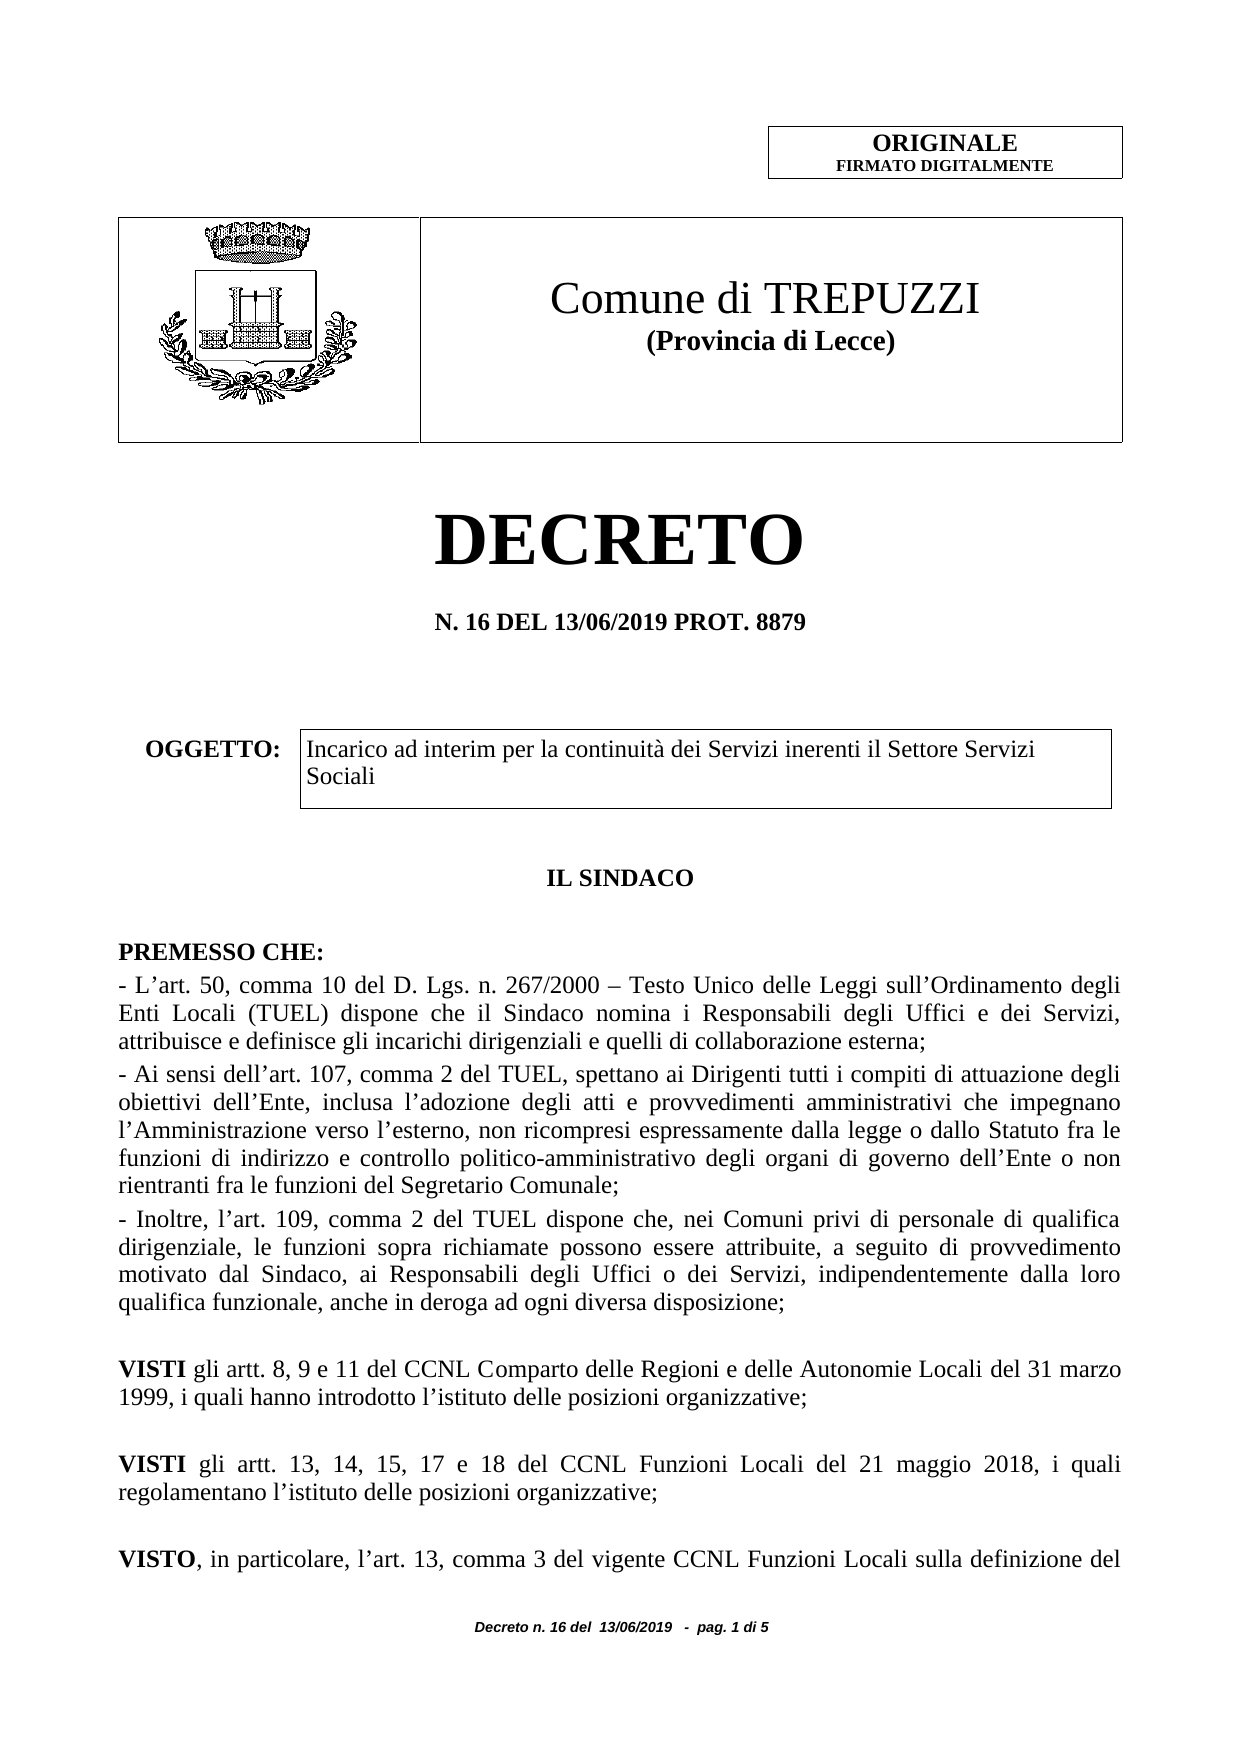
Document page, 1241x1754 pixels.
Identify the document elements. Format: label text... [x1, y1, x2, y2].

text - L’art. 50, comma 10 del D. Lgs. n. 267/2000 – Testo Unico delle Leggi sull’Ordinamento degli Enti Locali (TUEL) dispone che il Sindaco nomina i Responsabili degli Uffici e dei Servizi, attribuisce e definisce gli incarichi dirigenziali e quelli di collaborazione esterna; [118, 971, 1122, 1054]
text - Inoltre, l’art. 109, comma 2 del TUEL dispone che, nei Comuni privi di personale di qualifica dirigenziale, le funzioni sopra richiamate possono essere attribuite, a seguito di provvedimento motivato dal Sindaco, ai Responsabili degli Uffici o dei Servizi, indipendentemente dalla loro qualifica funzionale, anche in deroga ad ogni diversa disposizione; [118, 1205, 1122, 1316]
table_header Incarico ad interim per la continuità dei Servizi inerenti il Settore Servizi Sociali [301, 730, 1111, 808]
text VISTI gli artt. 13, 14, 15, 17 e 18 del CCNL Funzioni Locali del 21 maggio 2018, i quali regolamentano l’istituto delle posizioni organizzative; [118, 1450, 1122, 1506]
text DECRETO [118, 498, 1122, 581]
text VISTO, in particolare, l’art. 13, comma 3 del vigente CCNL Funzioni Locali sulla definizione del [118, 1545, 1122, 1573]
text - Ai sensi dell’art. 107, comma 2 del TUEL, spettano ai Dirigenti tutti i compiti di attuazione degli obiettivi dell’Ente, inclusa l’adozione degli atti e provvedimenti amministrativi che impegnano l’Amministrazione verso l’esterno, non ricompresi espressamente dalla legge o dallo Statuto fra le funzioni di indirizzo e controllo politico-amministrativo degli organi di governo dell’Ente o non rientranti fra le funzioni del Segretario Comunale; [118, 1061, 1122, 1199]
text PREMESSO CHE: [118, 938, 1122, 966]
table_header OGGETTO: [139, 729, 300, 808]
text VISTI gli artt. 8, 9 e 11 del CCNL Comparto delle Regioni e delle Autonomie Locali del 31 marzo 1999, i quali hanno introdotto l’istituto delle posizioni organizzative; [118, 1355, 1122, 1411]
table_header Comune di TREPUZZI (Provincia di Lecce) [421, 218, 1122, 442]
text IL SINDACO [118, 864, 1122, 892]
text N. 16 DEL 13/06/2019 PROT. 8879 [118, 608, 1122, 636]
table_header [119, 218, 419, 442]
